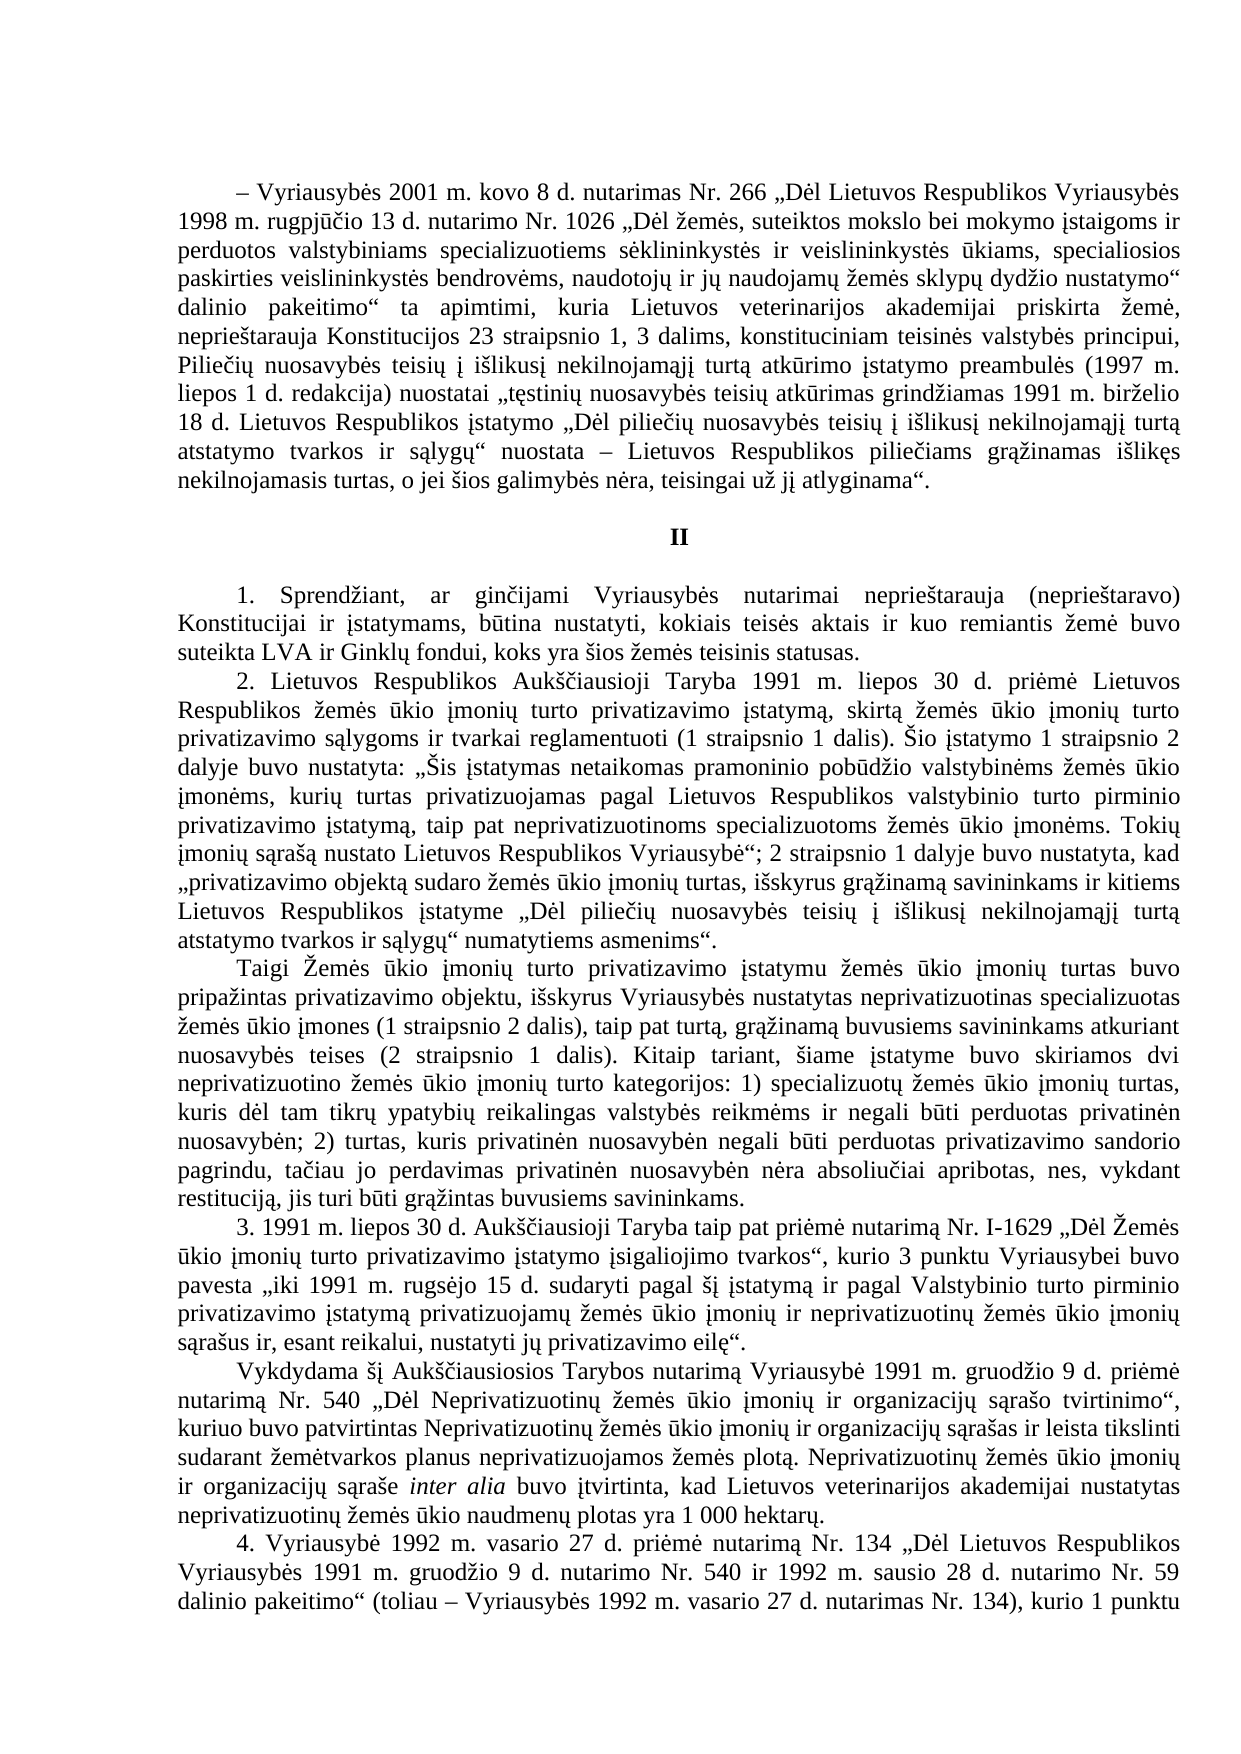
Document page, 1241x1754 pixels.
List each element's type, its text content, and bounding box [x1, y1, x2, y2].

text 3. 1991 m. liepos 30 d. Aukščiausioji Taryba taip pat priėmė nutarimą Nr. I-1629 „Dėl Žemės ūkio įmonių turto privatizavimo įstatymo įsigaliojimo tvarkos“, kurio 3 punktu Vyriausybei buvo pavesta „iki 1991 m. rugsėjo 15 d. sudaryti pagal šį įstatymą ir pagal Valstybinio turto pirminio privatizavimo įstatymą privatizuojamų žemės ūkio įmonių ir neprivatizuotinų žemės ūkio įmonių sąrašus ir, esant reikalui, nustatyti jų privatizavimo eilę“. [177, 1212, 1181, 1356]
text 2. Lietuvos Respublikos Aukščiausioji Taryba 1991 m. liepos 30 d. priėmė Lietuvos Respublikos žemės ūkio įmonių turto privatizavimo įstatymą, skirtą žemės ūkio įmonių turto privatizavimo sąlygoms ir tvarkai reglamentuoti (1 straipsnio 1 dalis). Šio įstatymo 1 straipsnio 2 dalyje buvo nustatyta: „Šis įstatymas netaikomas pramoninio pobūdžio valstybinėms žemės ūkio įmonėms, kurių turtas privatizuojamas pagal Lietuvos Respublikos valstybinio turto pirminio privatizavimo įstatymą, taip pat neprivatizuotinoms specializuotoms žemės ūkio įmonėms. Tokių įmonių sąrašą nustato Lietuvos Respublikos Vyriausybė“; 2 straipsnio 1 dalyje buvo nustatyta, kad „privatizavimo objektą sudaro žemės ūkio įmonių turtas, išskyrus grąžinamą savininkams ir kitiems Lietuvos Respublikos įstatyme „Dėl piliečių nuosavybės teisių į išlikusį nekilnojamąjį turtą atstatymo tvarkos ir sąlygų“ numatytiems asmenims“. [177, 666, 1181, 953]
text 1. Sprendžiant, ar ginčijami Vyriausybės nutarimai neprieštarauja (neprieštaravo) Konstitucijai ir įstatymams, būtina nustatyti, kokiais teisės aktais ir kuo remiantis žemė buvo suteikta LVA ir Ginklų fondui, koks yra šios žemės teisinis statusas. [177, 580, 1181, 666]
text 4. Vyriausybė 1992 m. vasario 27 d. priėmė nutarimą Nr. 134 „Dėl Lietuvos Respublikos Vyriausybės 1991 m. gruodžio 9 d. nutarimo Nr. 540 ir 1992 m. sausio 28 d. nutarimo Nr. 59 dalinio pakeitimo“ (toliau – Vyriausybės 1992 m. vasario 27 d. nutarimas Nr. 134), kurio 1 punktu [177, 1528, 1181, 1615]
text – Vyriausybės 2001 m. kovo 8 d. nutarimas Nr. 266 „Dėl Lietuvos Respublikos Vyriausybės 1998 m. rugpjūčio 13 d. nutarimo Nr. 1026 „Dėl žemės, suteiktos mokslo bei mokymo įstaigoms ir perduotos valstybiniams specializuotiems sėklininkystės ir veislininkystės ūkiams, specialiosios paskirties veislininkystės bendrovėms, naudotojų ir jų naudojamų žemės sklypų dydžio nustatymo“ dalinio pakeitimo“ ta apimtimi, kuria Lietuvos veterinarijos akademijai priskirta žemė, neprieštarauja Konstitucijos 23 straipsnio 1, 3 dalims, konstituciniam teisinės valstybės principui, Piliečių nuosavybės teisių į išlikusį nekilnojamąjį turtą atkūrimo įstatymo preambulės (1997 m. liepos 1 d. redakcija) nuostatai „tęstinių nuosavybės teisių atkūrimas grindžiamas 1991 m. birželio 18 d. Lietuvos Respublikos įstatymo „Dėl piliečių nuosavybės teisių į išlikusį nekilnojamąjį turtą atstatymo tvarkos ir sąlygų“ nuostata – Lietuvos Respublikos piliečiams grąžinamas išlikęs nekilnojamasis turtas, o jei šios galimybės nėra, teisingai už jį atlyginama“. [177, 177, 1181, 493]
text Taigi Žemės ūkio įmonių turto privatizavimo įstatymu žemės ūkio įmonių turtas buvo pripažintas privatizavimo objektu, išskyrus Vyriausybės nustatytas neprivatizuotinas specializuotas žemės ūkio įmones (1 straipsnio 2 dalis), taip pat turtą, grąžinamą buvusiems savininkams atkuriant nuosavybės teises (2 straipsnio 1 dalis). Kitaip tariant, šiame įstatyme buvo skiriamos dvi neprivatizuotino žemės ūkio įmonių turto kategorijos: 1) specializuotų žemės ūkio įmonių turtas, kuris dėl tam tikrų ypatybių reikalingas valstybės reikmėms ir negali būti perduotas privatinėn nuosavybėn; 2) turtas, kuris privatinėn nuosavybėn negali būti perduotas privatizavimo sandorio pagrindu, tačiau jo perdavimas privatinėn nuosavybėn nėra absoliučiai apribotas, nes, vykdant restituciją, jis turi būti grąžintas buvusiems savininkams. [177, 953, 1181, 1212]
text II [177, 522, 1181, 551]
text Vykdydama šį Aukščiausiosios Tarybos nutarimą Vyriausybė 1991 m. gruodžio 9 d. priėmė nutarimą Nr. 540 „Dėl Neprivatizuotinų žemės ūkio įmonių ir organizacijų sąrašo tvirtinimo“, kuriuo buvo patvirtintas Neprivatizuotinų žemės ūkio įmonių ir organizacijų sąrašas ir leista tikslinti sudarant žemėtvarkos planus neprivatizuojamos žemės plotą. Neprivatizuotinų žemės ūkio įmonių ir organizacijų sąraše inter alia buvo įtvirtinta, kad Lietuvos veterinarijos akademijai nustatytas neprivatizuotinų žemės ūkio naudmenų plotas yra 1 000 hektarų. [177, 1356, 1181, 1528]
